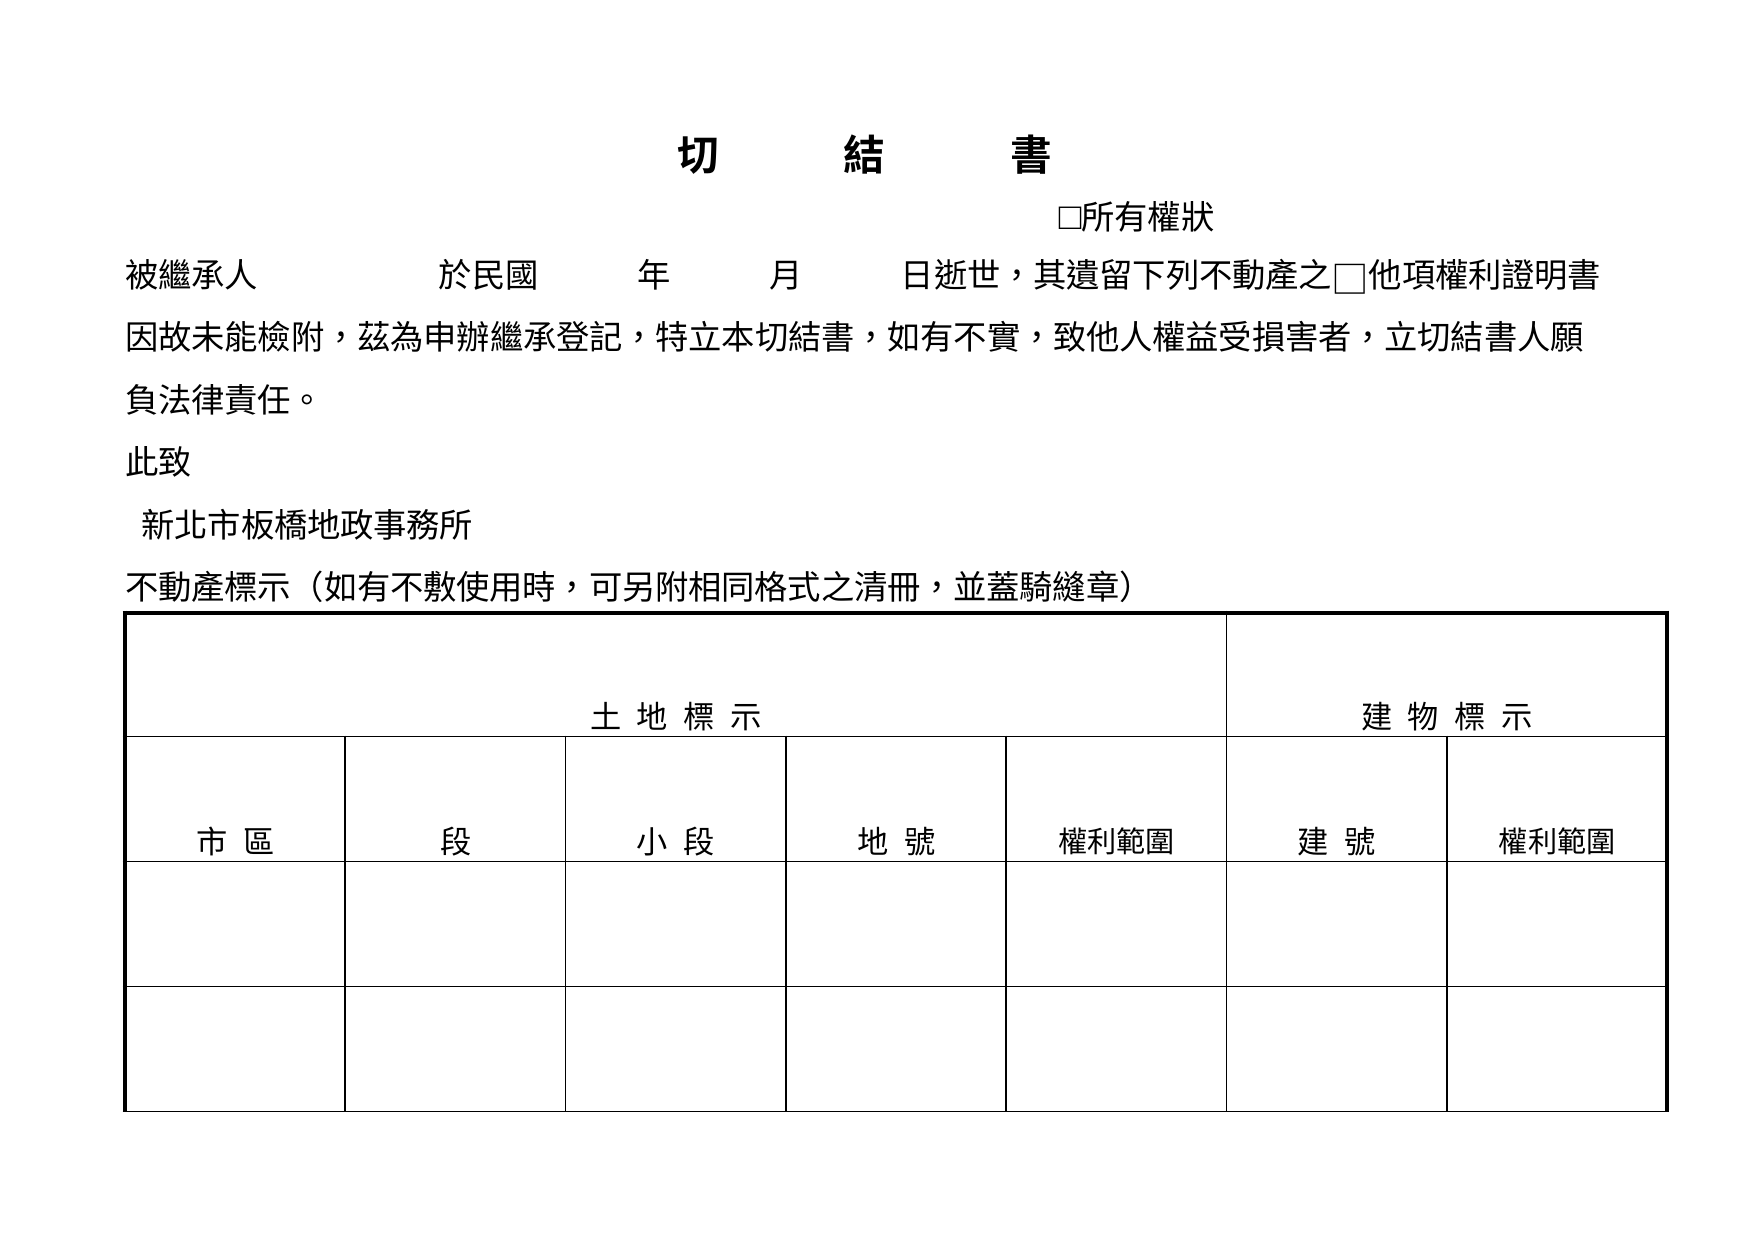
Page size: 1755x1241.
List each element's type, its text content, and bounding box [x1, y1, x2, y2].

table_cell [1227, 862, 1446, 986]
table_cell [127, 862, 344, 986]
table_cell [566, 862, 785, 986]
text 不動產標示（如有不敷使用時，可另附相同格式之清冊，並蓋騎縫章） [125, 548, 1604, 611]
table_header 土 地 標 示 [127, 615, 1226, 736]
table_cell 權利範圍 [1007, 737, 1226, 861]
table_cell [1448, 862, 1665, 986]
table_cell [1007, 987, 1226, 1111]
table_cell 地 號 [787, 737, 1005, 861]
table_cell [346, 987, 565, 1111]
table_cell 建 號 [1227, 737, 1446, 861]
text 切 結 書 [125, 111, 1604, 173]
text 被繼承人 於民國 年 月 日逝世，其遺留下列不動產之□他項權利證明書 [125, 236, 1604, 298]
text □所有權狀 [125, 173, 1604, 236]
table_cell 小 段 [566, 737, 785, 861]
table_cell [566, 987, 785, 1111]
text 此致 [125, 423, 1604, 486]
table_cell [1448, 987, 1665, 1111]
table_cell [787, 862, 1005, 986]
table_cell [1227, 987, 1446, 1111]
table_cell [127, 987, 344, 1111]
table_cell [787, 987, 1005, 1111]
table_cell [1007, 862, 1226, 986]
text 新北市板橋地政事務所 [125, 486, 1604, 548]
table_cell [346, 862, 565, 986]
table_cell 市 區 [127, 737, 344, 861]
table_cell 權利範圍 [1448, 737, 1665, 861]
text 因故未能檢附，茲為申辦繼承登記，特立本切結書，如有不實，致他人權益受損害者，立切結書人願負法律責任。 [125, 298, 1604, 423]
table_cell 段 [346, 737, 565, 861]
table_header 建 物 標 示 [1227, 615, 1665, 736]
